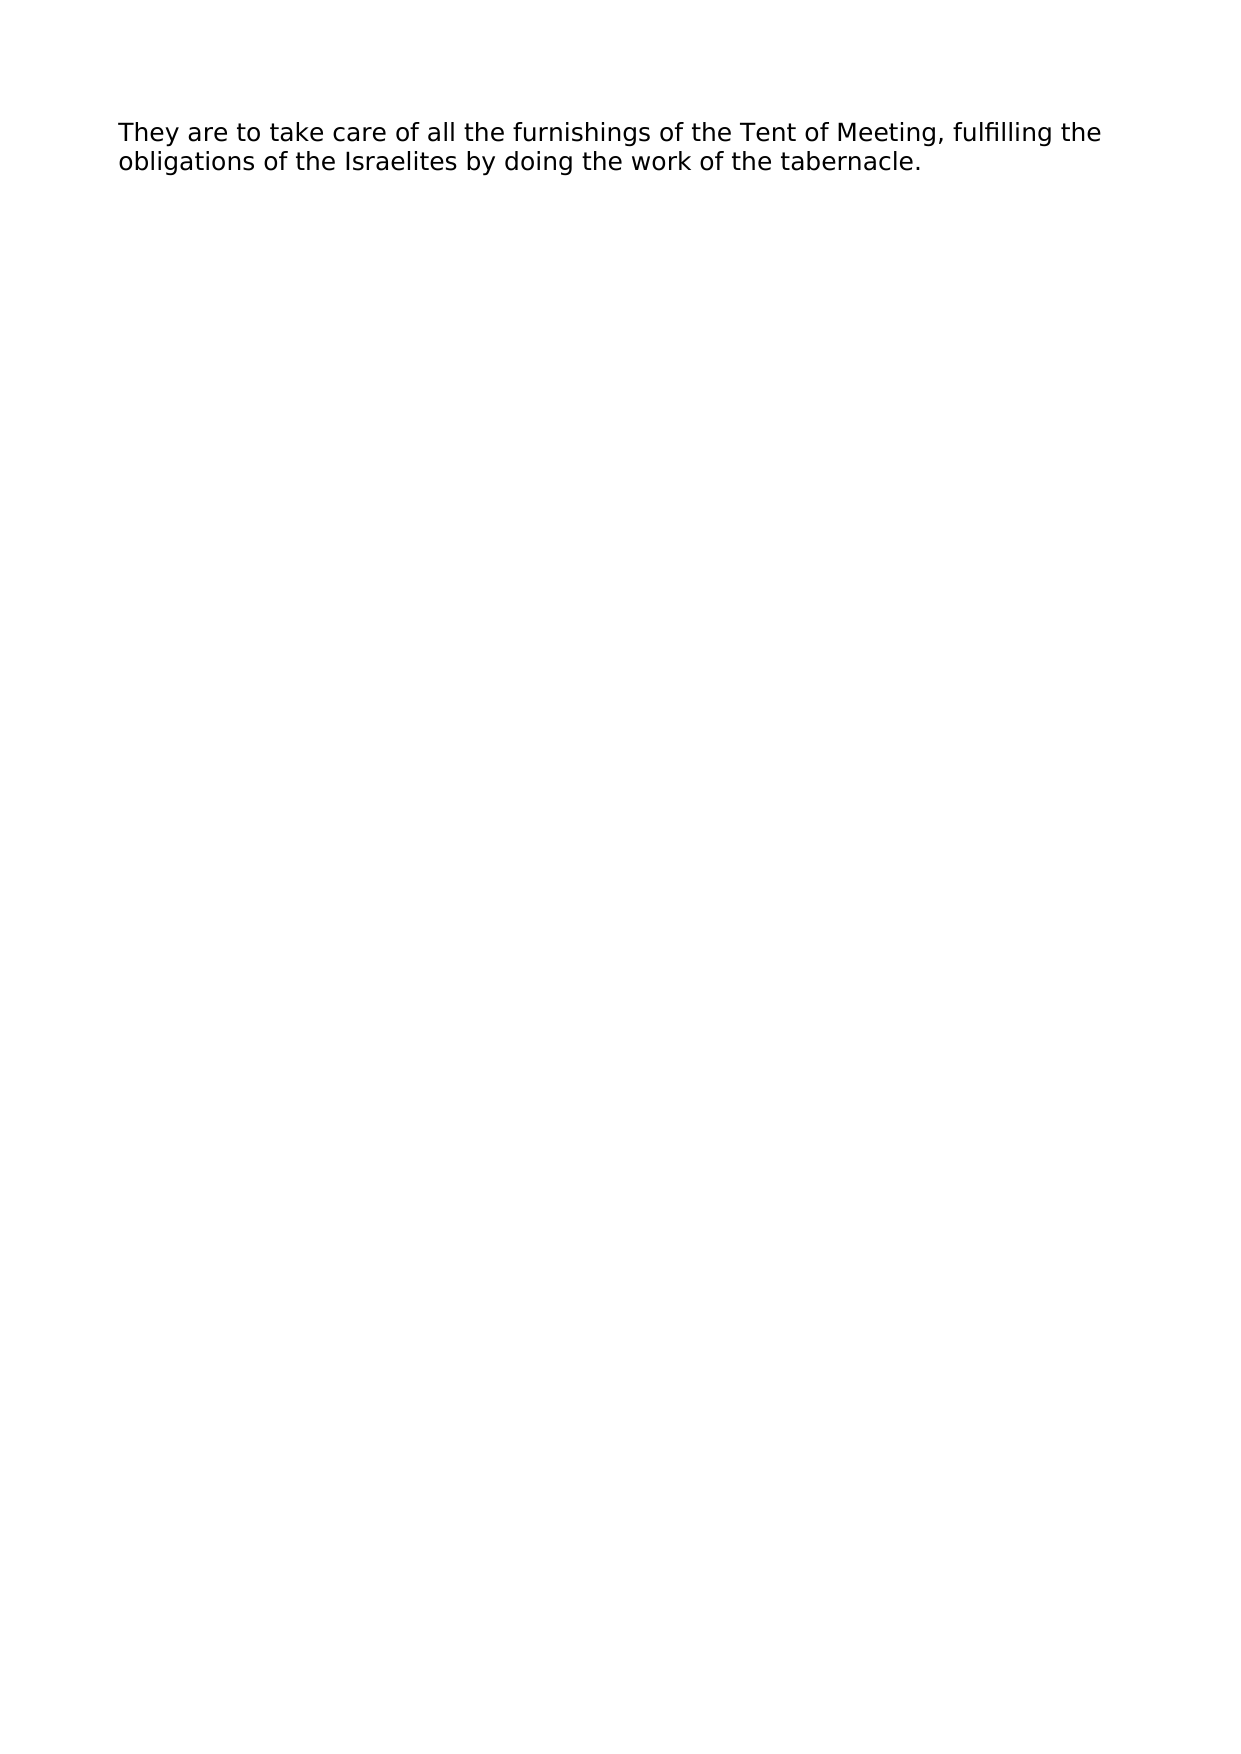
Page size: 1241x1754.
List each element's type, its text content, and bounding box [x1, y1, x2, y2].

text They are to take care of all the furnishings of the Tent of Meeting, fulfilling the obligations of the Israelites by doing the work of the tabernacle. [118, 118, 1122, 176]
